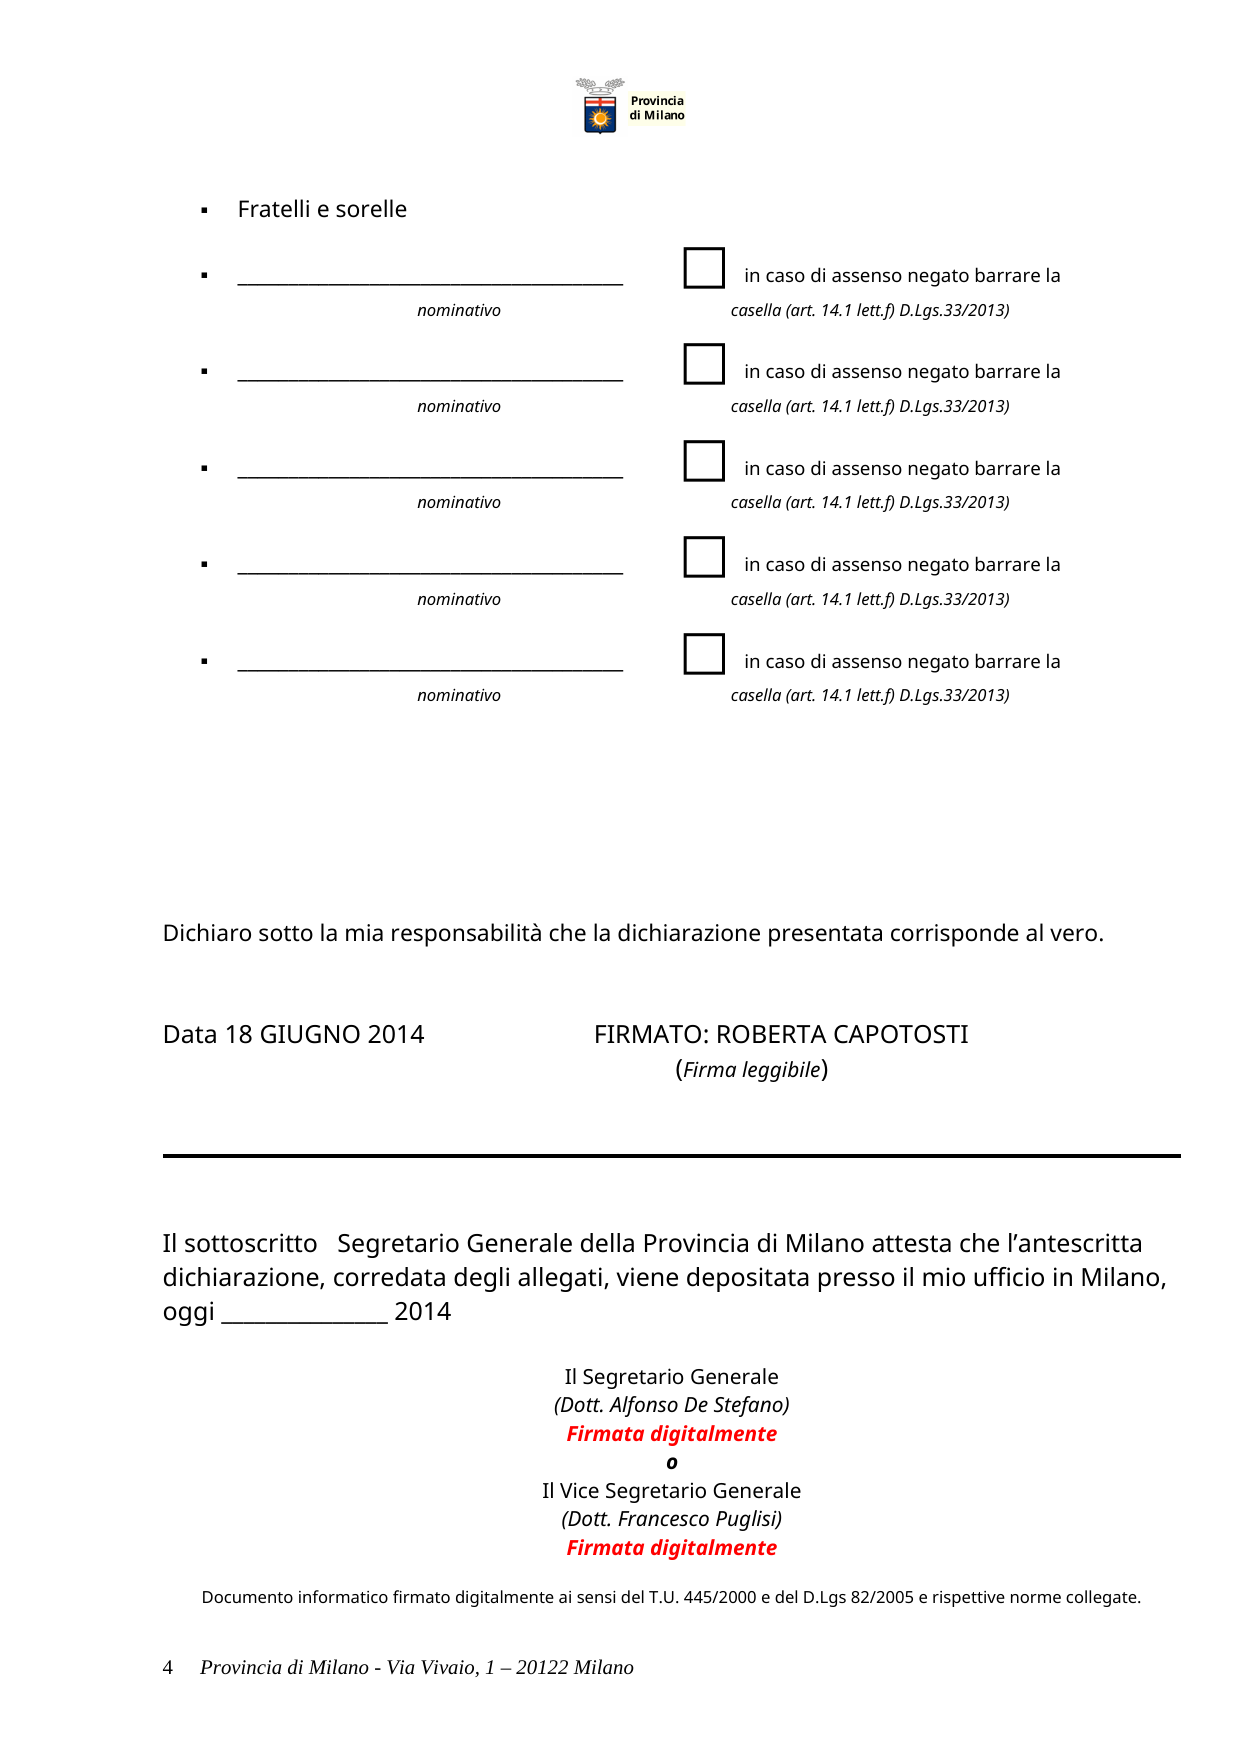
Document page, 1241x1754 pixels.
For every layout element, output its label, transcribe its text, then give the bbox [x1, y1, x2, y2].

text nominativo casella (art. 14.1 lett.f) D.Lgs.33/2013) [200, 491, 1181, 514]
list Fratelli e sorelle [200, 193, 1181, 224]
text (Dott. Francesco Puglisi) [162, 1504, 1181, 1533]
list ______________________________________ □ in caso di assenso negato barrare la [200, 224, 1181, 298]
list ______________________________________ □ in caso di assenso negato barrare la [200, 610, 1181, 684]
list ______________________________________ □ in caso di assenso negato barrare la [200, 321, 1181, 394]
text Il Vice Segretario Generale [162, 1476, 1181, 1504]
text o [162, 1447, 1181, 1476]
list ______________________________________ □ in caso di assenso negato barrare la [200, 417, 1181, 491]
list ______________________________________ □ in caso di assenso negato barrare la [200, 514, 1181, 587]
text Firmata digitalmente [162, 1533, 1181, 1561]
text Dichiaro sotto la mia responsabilità che la dichiarazione presentata corrisponde al vero. [162, 917, 1181, 948]
text nominativo casella (art. 14.1 lett.f) D.Lgs.33/2013) [200, 298, 1181, 321]
text (Firma leggibile) [162, 1050, 1181, 1084]
text Firmata digitalmente [162, 1419, 1181, 1447]
text Documento informatico firmato digitalmente ai sensi del T.U. 445/2000 e del D.Lgs 82/2005 e rispettive norme collegate. [162, 1585, 1181, 1608]
text Il sottoscritto Segretario Generale della Provincia di Milano attesta che l’antescritta dichiarazione, corredata degli allegati, viene depositata presso il mio ufficio in Milano, oggi _______________ 2014 [162, 1226, 1181, 1328]
text Il Segretario Generale [162, 1362, 1181, 1391]
text nominativo casella (art. 14.1 lett.f) D.Lgs.33/2013) [200, 394, 1181, 417]
text nominativo casella (art. 14.1 lett.f) D.Lgs.33/2013) [200, 684, 1181, 707]
text nominativo casella (art. 14.1 lett.f) D.Lgs.33/2013) [200, 587, 1181, 610]
text (Dott. Alfonso De Stefano) [162, 1391, 1181, 1419]
text Data 18 GIUGNO 2014 FIRMATO: ROBERTA CAPOTOSTI [162, 1016, 1181, 1050]
